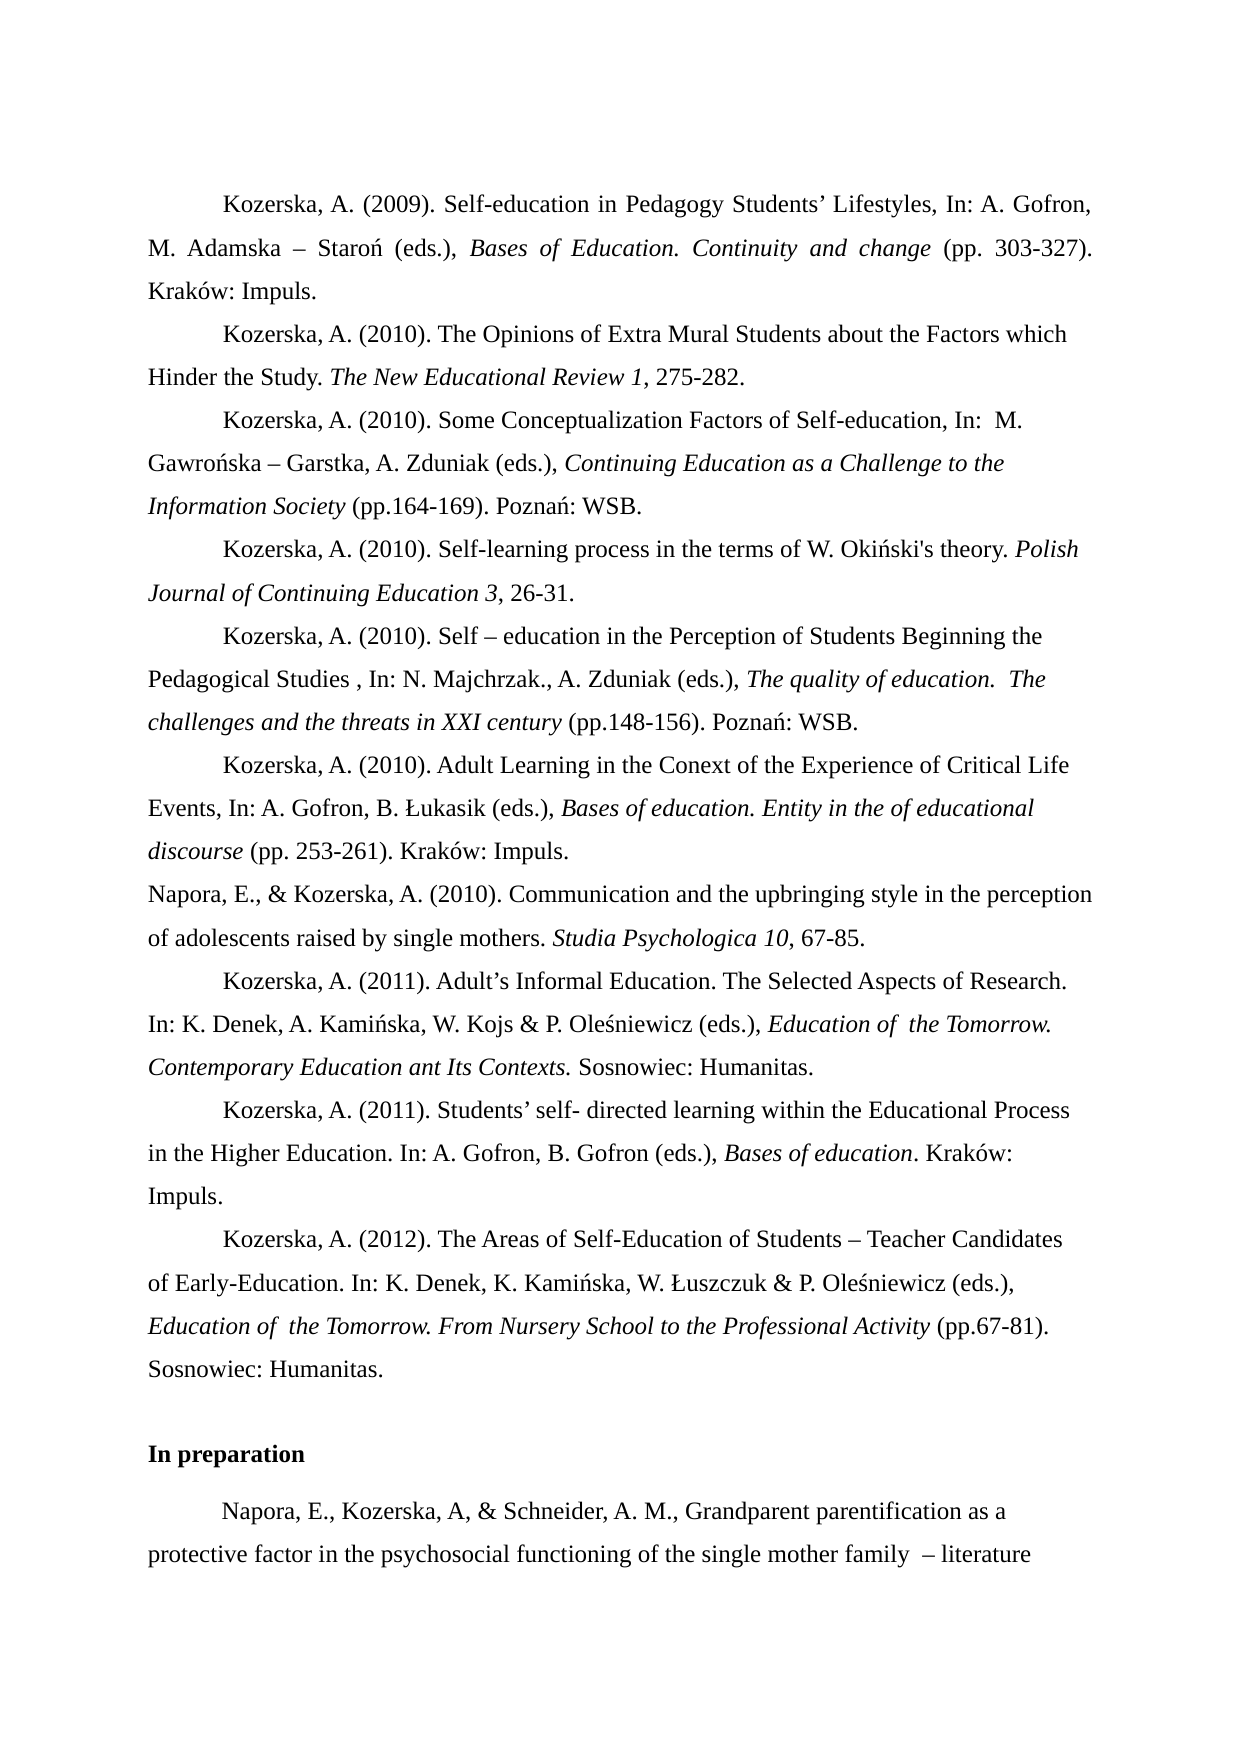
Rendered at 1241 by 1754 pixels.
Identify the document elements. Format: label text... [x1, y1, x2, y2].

text Kozerska, A. (2010). Adult Learning in the Conext of the Experience of Critical Life Events, In: A. Gofron, B. Łukasik (eds.), Bases of education. Entity in the of educational discourse (pp. 253-261). Kraków: Impuls. [148, 750, 1093, 865]
text Kozerska, A. (2010). The Opinions of Extra Mural Students about the Factors which Hinder the Study. The New Educational Review 1, 275-282. [148, 319, 1093, 391]
text Kozerska, A. (2010). Self – education in the Perception of Students Beginning the Pedagogical Studies , In: N. Majchrzak., A. Zduniak (eds.), The quality of education. The challenges and the threats in XXI century (pp.148-156). Poznań: WSB. [148, 621, 1093, 736]
text Kozerska, A. (2011). Students’ self- directed learning within the Educational Process in the Higher Education. In: A. Gofron, B. Gofron (eds.), Bases of education. Kraków: Impuls. [148, 1095, 1093, 1210]
text In preparation [148, 1439, 1093, 1468]
text Kozerska, A. (2011). Adult’s Informal Education. The Selected Aspects of Research. In: K. Denek, A. Kamińska, W. Kojs & P. Oleśniewicz (eds.), Education of the Tomorrow. Contemporary Education ant Its Contexts. Sosnowiec: Humanitas. [148, 966, 1093, 1081]
text Kozerska, A. (2012). The Areas of Self-Education of Students – Teacher Candidates of Early-Education. In: K. Denek, K. Kamińska, W. Łuszczuk & P. Oleśniewicz (eds.), Education of the Tomorrow. From Nursery School to the Professional Activity (pp.67-81). Sosnowiec: Humanitas. [148, 1224, 1093, 1383]
text Napora, E., & Kozerska, A. (2010). Communication and the upbringing style in the perception of adolescents raised by single mothers. Studia Psychologica 10, 67-85. [148, 879, 1093, 951]
text Kozerska, A. (2009). Self-education in Pedagogy Students’ Lifestyles, In: A. Gofron, M. Adamska – Staroń (eds.), Bases of Education. Continuity and change (pp. 303-327). Kraków: Impuls. [148, 189, 1093, 304]
text Napora, E., Kozerska, A, & Schneider, A. M., Grandparent parentification as a protective factor in the psychosocial functioning of the single mother family – literature [148, 1496, 1093, 1568]
text Kozerska, A. (2010). Some Conceptualization Factors of Self-education, In: M. Gawrońska – Garstka, A. Zduniak (eds.), Continuing Education as a Challenge to the Information Society (pp.164-169). Poznań: WSB. [148, 405, 1093, 520]
text Kozerska, A. (2010). Self-learning process in the terms of W. Okiński's theory. Polish Journal of Continuing Education 3, 26-31. [148, 534, 1093, 606]
